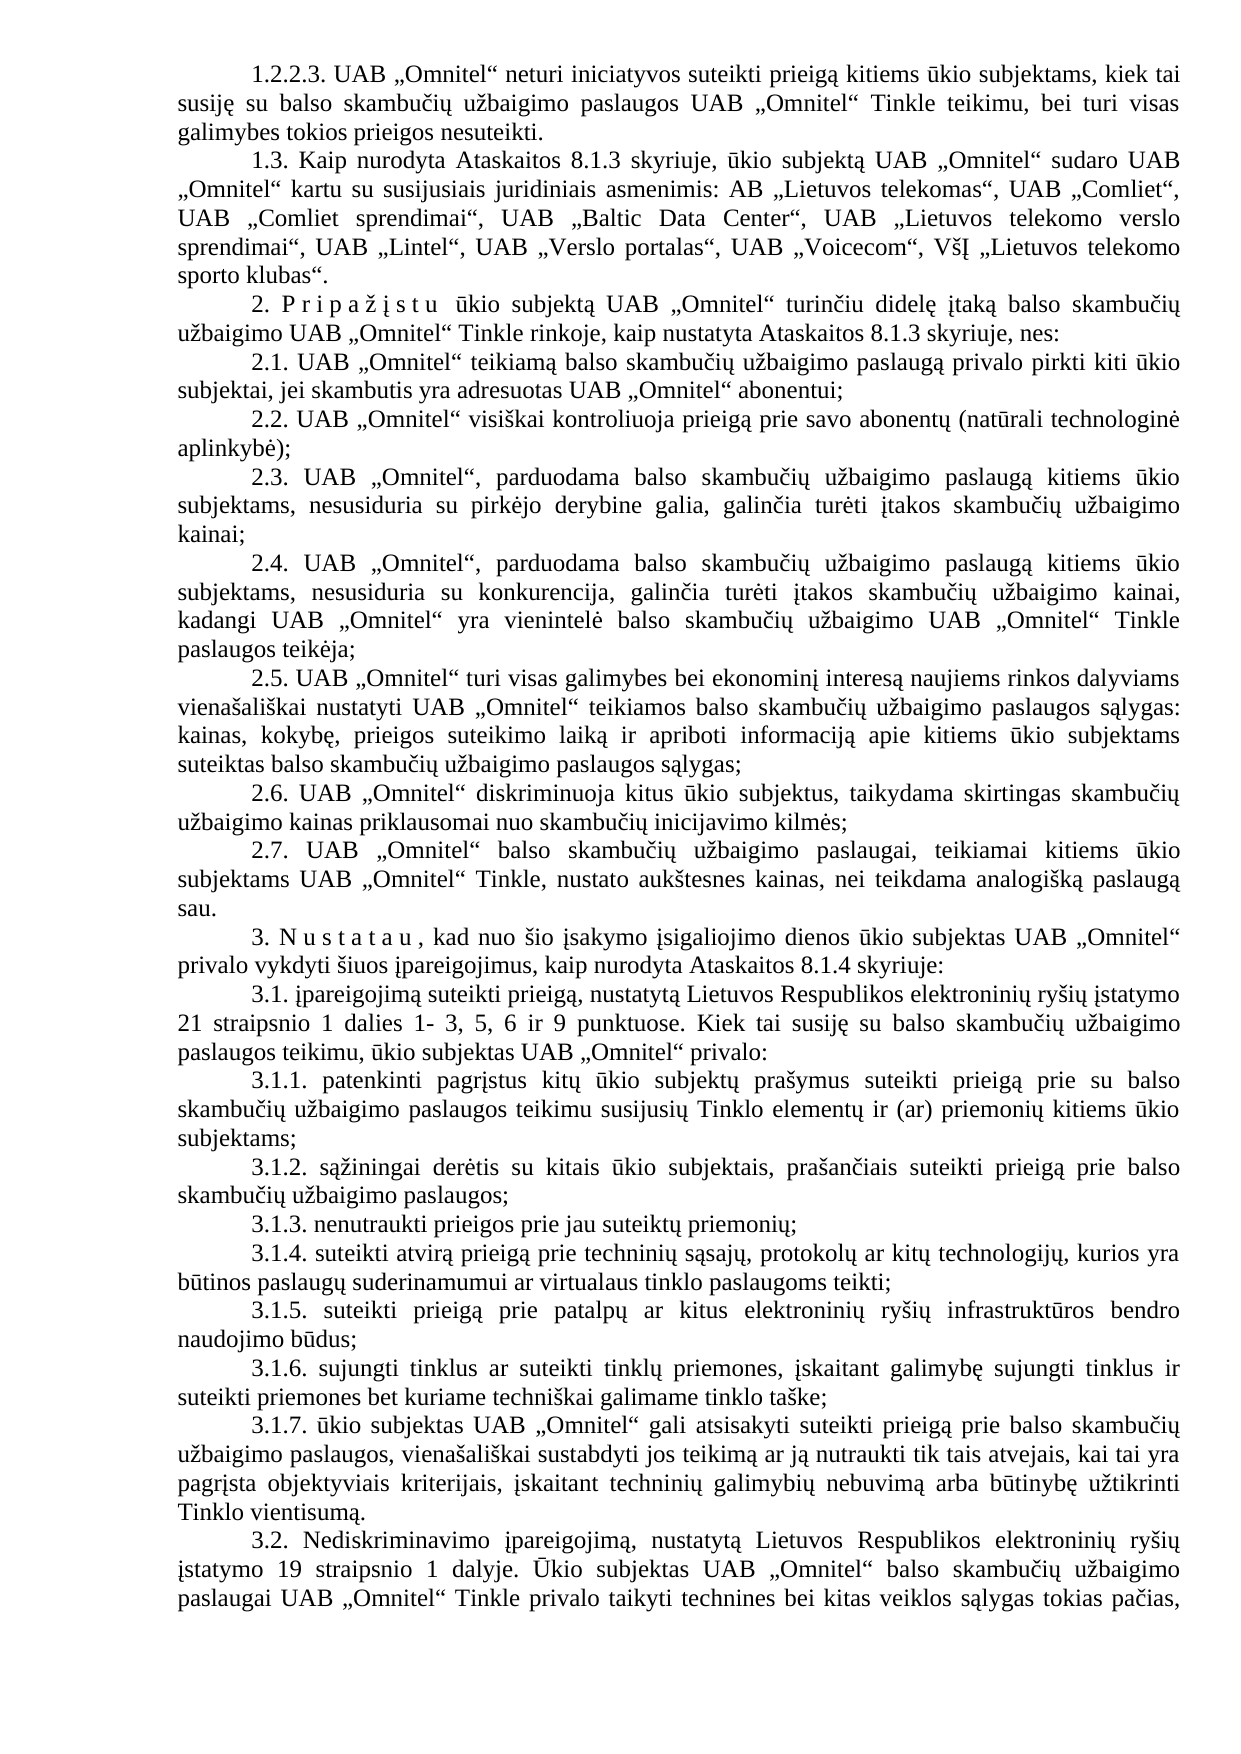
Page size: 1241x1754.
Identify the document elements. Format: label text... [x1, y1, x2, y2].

text 3.1. įpareigojimą suteikti prieigą, nustatytą Lietuvos Respublikos elektroninių ryšių įstatymo 21 straipsnio 1 dalies 1- 3, 5, 6 ir 9 punktuose. Kiek tai susiję su balso skambučių užbaigimo paslaugos teikimu, ūkio subjektas UAB „Omnitel“ privalo: [177, 979, 1181, 1065]
text 3.2. Nediskriminavimo įpareigojimą, nustatytą Lietuvos Respublikos elektroninių ryšių įstatymo 19 straipsnio 1 dalyje. Ūkio subjektas UAB „Omnitel“ balso skambučių užbaigimo paslaugai UAB „Omnitel“ Tinkle privalo taikyti technines bei kitas veiklos sąlygas tokias pačias, [177, 1525, 1181, 1612]
text 3. Nustatau, kad nuo šio įsakymo įsigaliojimo dienos ūkio subjektas UAB „Omnitel“ privalo vykdyti šiuos įpareigojimus, kaip nurodyta Ataskaitos 8.1.4 skyriuje: [177, 922, 1181, 979]
text 3.1.5. suteikti prieigą prie patalpų ar kitus elektroninių ryšių infrastruktūros bendro naudojimo būdus; [177, 1295, 1181, 1353]
text 3.1.6. sujungti tinklus ar suteikti tinklų priemones, įskaitant galimybę sujungti tinklus ir suteikti priemones bet kuriame techniškai galimame tinklo taške; [177, 1353, 1181, 1410]
text 2.7. UAB „Omnitel“ balso skambučių užbaigimo paslaugai, teikiamai kitiems ūkio subjektams UAB „Omnitel“ Tinkle, nustato aukštesnes kainas, nei teikdama analogišką paslaugą sau. [177, 835, 1181, 922]
text 2.4. UAB „Omnitel“, parduodama balso skambučių užbaigimo paslaugą kitiems ūkio subjektams, nesusiduria su konkurencija, galinčia turėti įtakos skambučių užbaigimo kainai, kadangi UAB „Omnitel“ yra vienintelė balso skambučių užbaigimo UAB „Omnitel“ Tinkle paslaugos teikėja; [177, 548, 1181, 663]
text 3.1.3. nenutraukti prieigos prie jau suteiktų priemonių; [177, 1209, 1181, 1238]
text 2. Pripažįstu ūkio subjektą UAB „Omnitel“ turinčiu didelę įtaką balso skambučių užbaigimo UAB „Omnitel“ Tinkle rinkoje, kaip nustatyta Ataskaitos 8.1.3 skyriuje, nes: [177, 289, 1181, 347]
text 3.1.4. suteikti atvirą prieigą prie techninių sąsajų, protokolų ar kitų technologijų, kurios yra būtinos paslaugų suderinamumui ar virtualaus tinklo paslaugoms teikti; [177, 1238, 1181, 1295]
text 2.6. UAB „Omnitel“ diskriminuoja kitus ūkio subjektus, taikydama skirtingas skambučių užbaigimo kainas priklausomai nuo skambučių inicijavimo kilmės; [177, 778, 1181, 835]
text 2.3. UAB „Omnitel“, parduodama balso skambučių užbaigimo paslaugą kitiems ūkio subjektams, nesusiduria su pirkėjo derybine galia, galinčia turėti įtakos skambučių užbaigimo kainai; [177, 462, 1181, 548]
text 3.1.2. sąžiningai derėtis su kitais ūkio subjektais, prašančiais suteikti prieigą prie balso skambučių užbaigimo paslaugos; [177, 1152, 1181, 1209]
text 2.5. UAB „Omnitel“ turi visas galimybes bei ekonominį interesą naujiems rinkos dalyviams vienašališkai nustatyti UAB „Omnitel“ teikiamos balso skambučių užbaigimo paslaugos sąlygas: kainas, kokybę, prieigos suteikimo laiką ir apriboti informaciją apie kitiems ūkio subjektams suteiktas balso skambučių užbaigimo paslaugos sąlygas; [177, 663, 1181, 778]
text 3.1.7. ūkio subjektas UAB „Omnitel“ gali atsisakyti suteikti prieigą prie balso skambučių užbaigimo paslaugos, vienašališkai sustabdyti jos teikimą ar ją nutraukti tik tais atvejais, kai tai yra pagrįsta objektyviais kriterijais, įskaitant techninių galimybių nebuvimą arba būtinybę užtikrinti Tinklo vientisumą. [177, 1410, 1181, 1525]
text 2.1. UAB „Omnitel“ teikiamą balso skambučių užbaigimo paslaugą privalo pirkti kiti ūkio subjektai, jei skambutis yra adresuotas UAB „Omnitel“ abonentui; [177, 347, 1181, 404]
text 2.2. UAB „Omnitel“ visiškai kontroliuoja prieigą prie savo abonentų (natūrali technologinė aplinkybė); [177, 404, 1181, 462]
text 1.3. Kaip nurodyta Ataskaitos 8.1.3 skyriuje, ūkio subjektą UAB „Omnitel“ sudaro UAB „Omnitel“ kartu su susijusiais juridiniais asmenimis: AB „Lietuvos telekomas“, UAB „Comliet“, UAB „Comliet sprendimai“, UAB „Baltic Data Center“, UAB „Lietuvos telekomo verslo sprendimai“, UAB „Lintel“, UAB „Verslo portalas“, UAB „Voicecom“, VšĮ „Lietuvos telekomo sporto klubas“. [177, 145, 1181, 289]
text 3.1.1. patenkinti pagrįstus kitų ūkio subjektų prašymus suteikti prieigą prie su balso skambučių užbaigimo paslaugos teikimu susijusių Tinklo elementų ir (ar) priemonių kitiems ūkio subjektams; [177, 1065, 1181, 1152]
text 1.2.2.3. UAB „Omnitel“ neturi iniciatyvos suteikti prieigą kitiems ūkio subjektams, kiek tai susiję su balso skambučių užbaigimo paslaugos UAB „Omnitel“ Tinkle teikimu, bei turi visas galimybes tokios prieigos nesuteikti. [177, 59, 1181, 145]
